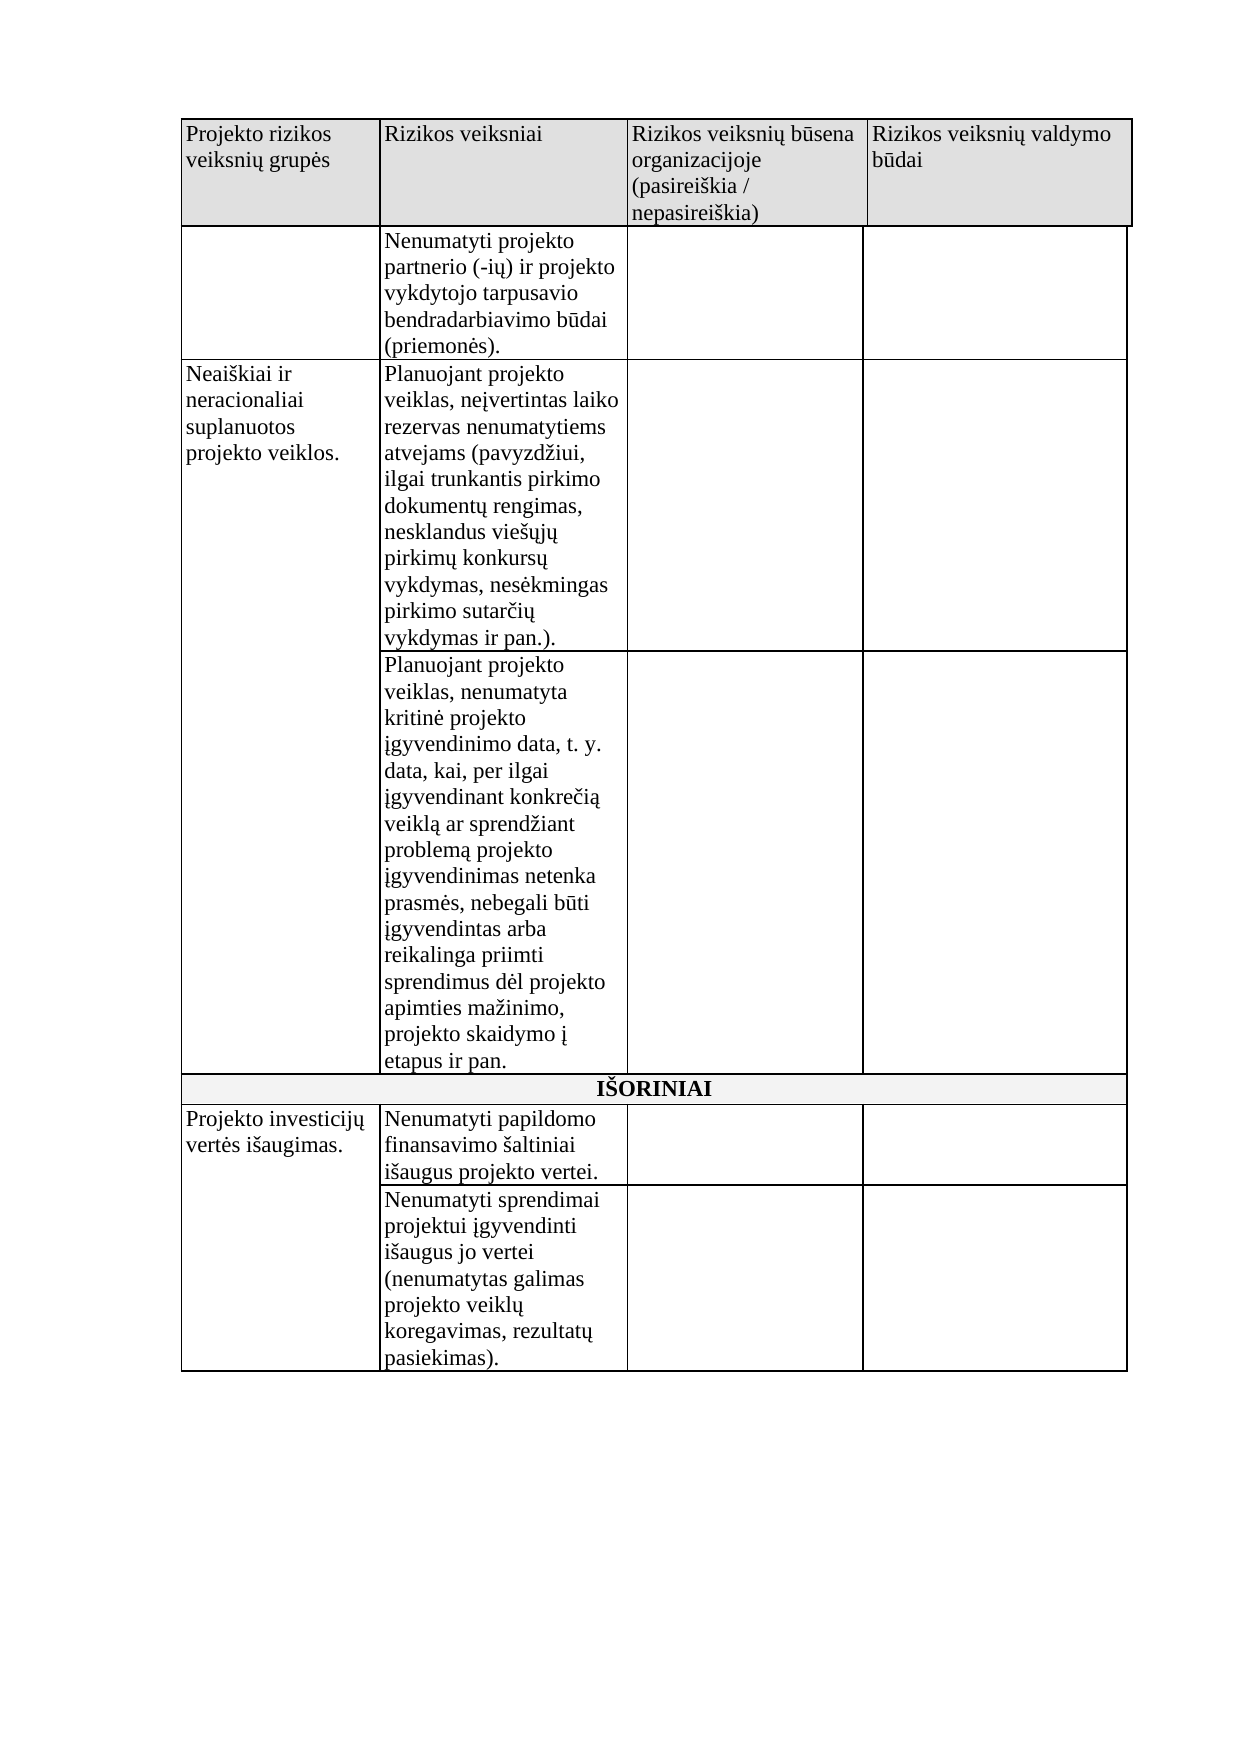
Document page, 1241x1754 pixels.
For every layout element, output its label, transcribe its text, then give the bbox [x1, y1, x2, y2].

table_cell [1128, 359, 1132, 650]
table_header Rizikos veiksnių valdymo būdai [868, 120, 1131, 225]
table_cell Projekto investicijų vertės išaugimas. [182, 1105, 379, 1370]
table_cell [628, 360, 862, 650]
table_cell [628, 227, 862, 358]
table_header Rizikos veiksniai [381, 120, 627, 225]
table_cell Nenumatyti sprendimai projektui įgyvendinti išaugus jo vertei (nenumatytas galimas projekto veiklų koregavimas, rezultatų pasiekimas). [381, 1186, 627, 1370]
table_cell [1128, 227, 1132, 358]
table_cell [628, 1105, 862, 1184]
table_cell Nenumatyti projekto partnerio (-ių) ir projekto vykdytojo tarpusavio bendradarbiavimo būdai (priemonės). [381, 227, 627, 358]
table_cell IŠORINIAI [182, 1075, 1126, 1103]
table_cell Neaiškiai ir neracionaliai suplanuotos projekto veiklos. [182, 360, 379, 1073]
table_cell Planuojant projekto veiklas, nenumatyta kritinė projekto įgyvendinimo data, t. y. data, kai, per ilgai įgyvendinant konkrečią veiklą ar sprendžiant problemą projekto įgyvendinimas netenka prasmės, nebegali būti įgyvendintas arba reikalinga priimti sprendimus dėl projekto apimties mažinimo, projekto skaidymo į etapus ir pan. [381, 652, 627, 1073]
table_cell [182, 227, 379, 358]
table_cell [1128, 1073, 1132, 1103]
table_cell [1128, 1104, 1132, 1184]
table_cell [864, 1105, 1126, 1184]
table_cell [864, 652, 1126, 1073]
table_cell [864, 360, 1126, 650]
table_cell Nenumatyti papildomo finansavimo šaltiniai išaugus projekto vertei. [381, 1105, 627, 1184]
table_cell [1128, 650, 1132, 1073]
table_header Projekto rizikos veiksnių grupės [182, 120, 379, 225]
table_cell [1128, 1184, 1132, 1370]
table_cell [864, 1186, 1126, 1370]
table_header Rizikos veiksnių būsena organizacijoje (pasireiškia / nepasireiškia) [628, 120, 867, 225]
table_cell [864, 227, 1126, 358]
table_cell Planuojant projekto veiklas, neįvertintas laiko rezervas nenumatytiems atvejams (pavyzdžiui, ilgai trunkantis pirkimo dokumentų rengimas, nesklandus viešųjų pirkimų konkursų vykdymas, nesėkmingas pirkimo sutarčių vykdymas ir pan.). [381, 360, 627, 650]
table_cell [628, 1186, 862, 1370]
table_cell [628, 652, 862, 1073]
